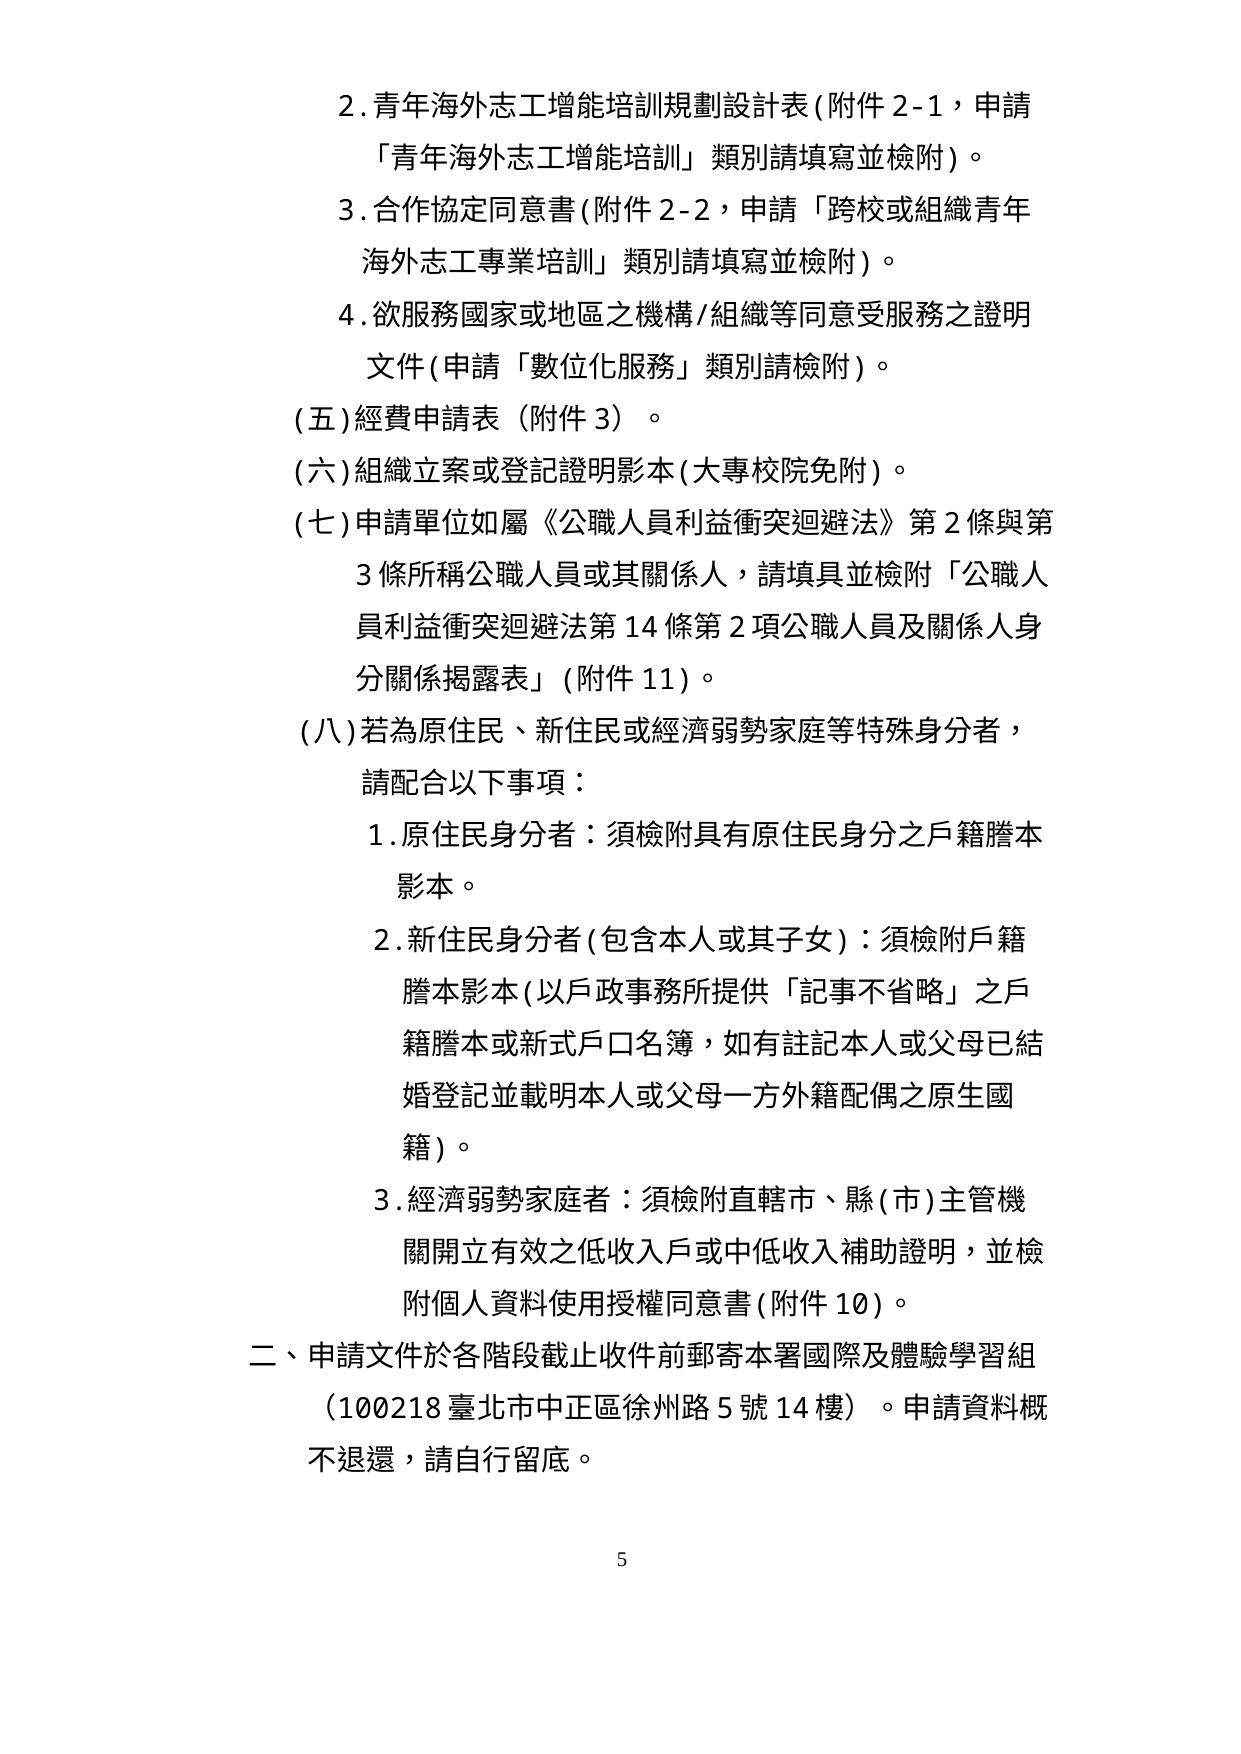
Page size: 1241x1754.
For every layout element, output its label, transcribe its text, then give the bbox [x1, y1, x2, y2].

text (六)組織立案或登記證明影本(大專校院免附)。 [290, 439, 1054, 492]
text 1.原住民身分者：須檢附具有原住民身分之戶籍謄本影本。 [367, 804, 1054, 908]
text (五)經費申請表（附件3）。 [290, 387, 1054, 439]
text 2.新住民身分者(包含本人或其子女)：須檢附戶籍謄本影本(以戶政事務所提供「記事不省略」之戶籍謄本或新式戶口名簿，如有註記本人或父母已結婚登記並載明本人或父母一方外籍配偶之原生國籍)。 [373, 908, 1054, 1169]
text 3.經濟弱勢家庭者：須檢附直轄市、縣(市)主管機關開立有效之低收入戶或中低收入補助證明，並檢附個人資料使用授權同意書(附件10)。 [373, 1169, 1054, 1325]
text 3.合作協定同意書(附件2-2，申請「跨校或組織青年海外志工專業培訓」類別請填寫並檢附)。 [337, 179, 1054, 283]
text 2.青年海外志工增能培訓規劃設計表(附件2-1，申請「青年海外志工增能培訓」類別請填寫並檢附)。 [337, 75, 1054, 179]
text (七)申請單位如屬《公職人員利益衝突迴避法》第2條與第3條所稱公職人員或其關係人，請填具並檢附「公職人員利益衝突迴避法第14條第2項公職人員及關係人身分關係揭露表」(附件11)。 [290, 492, 1054, 700]
text 二、申請文件於各階段截止收件前郵寄本署國際及體驗學習組（100218臺北市中正區徐州路5號14樓）。申請資料概不退還，請自行留底。 [248, 1325, 1054, 1481]
text (八)若為原住民、新住民或經濟弱勢家庭等特殊身分者，請配合以下事項： [296, 700, 1054, 804]
text 4.欲服務國家或地區之機構/組織等同意受服務之證明文件(申請「數位化服務」類別請檢附)。 [337, 283, 1054, 387]
